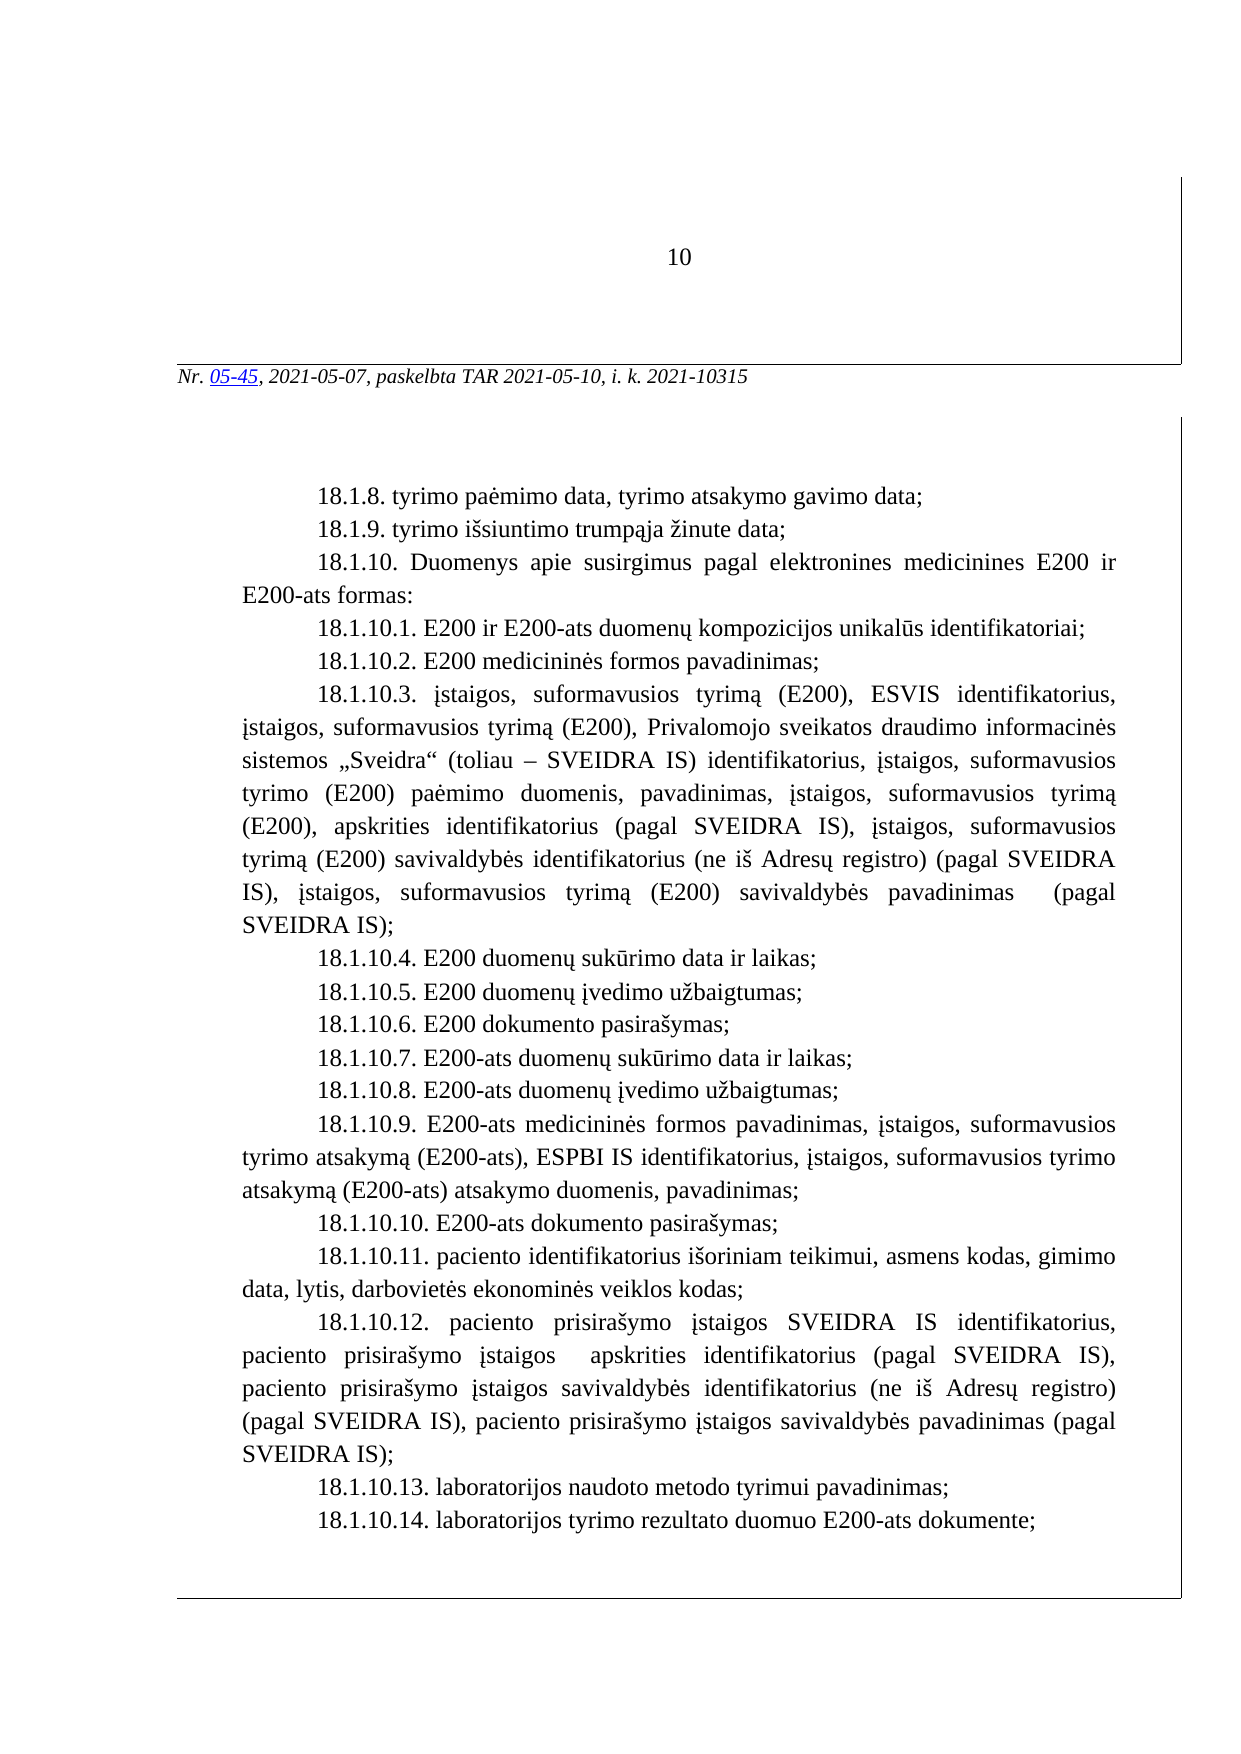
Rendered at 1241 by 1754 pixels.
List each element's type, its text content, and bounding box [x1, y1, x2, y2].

text 18.1.10.7. E200-ats duomenų sukūrimo data ir laikas; [177, 978, 1181, 1011]
text 18.1.10.5. E200 duomenų įvedimo užbaigtumas; [177, 912, 1181, 945]
text 18.1.10.8. E200-ats duomenų įvedimo užbaigtumas; [177, 1011, 1181, 1044]
text 18.1.10.10. E200-ats dokumento pasirašymas; [177, 1143, 1181, 1176]
text 18.1.10.9. E200-ats medicininės formos pavadinimas, įstaigos, suformavusios tyrimo atsakymą (E200-ats), ESPBI IS identifikatorius, įstaigos, suformavusios tyrimo atsakymą (E200-ats) atsakymo duomenis, pavadinimas; [177, 1044, 1181, 1143]
text 18.1.10. Duomenys apie susirgimus pagal elektronines medicinines E200 ir E200-ats formas: [177, 483, 1181, 549]
text 18.1.10.1. E200 ir E200-ats duomenų kompozicijos unikalūs identifikatoriai; [177, 549, 1181, 582]
text Nr. 05-45, 2021-05-07, paskelbta TAR 2021-05-10, i. k. 2021-10315 [177, 364, 1181, 388]
text 18.1.10.2. E200 medicininės formos pavadinimas; [177, 582, 1181, 615]
text 18.1.10.12. paciento prisirašymo įstaigos SVEIDRA IS identifikatorius, paciento prisirašymo įstaigos apskrities identifikatorius (pagal SVEIDRA IS), paciento prisirašymo įstaigos savivaldybės identifikatorius (ne iš Adresų registro) (pagal SVEIDRA IS), paciento prisirašymo įstaigos savivaldybės pavadinimas (pagal SVEIDRA IS); [177, 1242, 1181, 1407]
text 18.1.9. tyrimo išsiuntimo trumpąja žinute data; [177, 450, 1181, 483]
text 18.1.10.4. E200 duomenų sukūrimo data ir laikas; [177, 879, 1181, 912]
text 18.1.8. tyrimo paėmimo data, tyrimo atsakymo gavimo data; [177, 417, 1181, 450]
text 18.1.10.3. įstaigos, suformavusios tyrimą (E200), ESVIS identifikatorius, įstaigos, suformavusios tyrimą (E200), Privalomojo sveikatos draudimo informacinės sistemos „Sveidra“ (toliau – SVEIDRA IS) identifikatorius, įstaigos, suformavusios tyrimo (E200) paėmimo duomenis, pavadinimas, įstaigos, suformavusios tyrimą (E200), apskrities identifikatorius (pagal SVEIDRA IS), įstaigos, suformavusios tyrimą (E200) savivaldybės identifikatorius (ne iš Adresų registro) (pagal SVEIDRA IS), įstaigos, suformavusios tyrimą (E200) savivaldybės pavadinimas (pagal SVEIDRA IS); [177, 615, 1181, 879]
text 18.1.10.13. laboratorijos naudoto metodo tyrimui pavadinimas; [177, 1407, 1181, 1440]
text 18.1.10.11. paciento identifikatorius išoriniam teikimui, asmens kodas, gimimo data, lytis, darbovietės ekonominės veiklos kodas; [177, 1176, 1181, 1242]
text 18.1.10.6. E200 dokumento pasirašymas; [177, 945, 1181, 978]
text 18.1.10.14. laboratorijos tyrimo rezultato duomuo E200-ats dokumente; [177, 1440, 1181, 1598]
